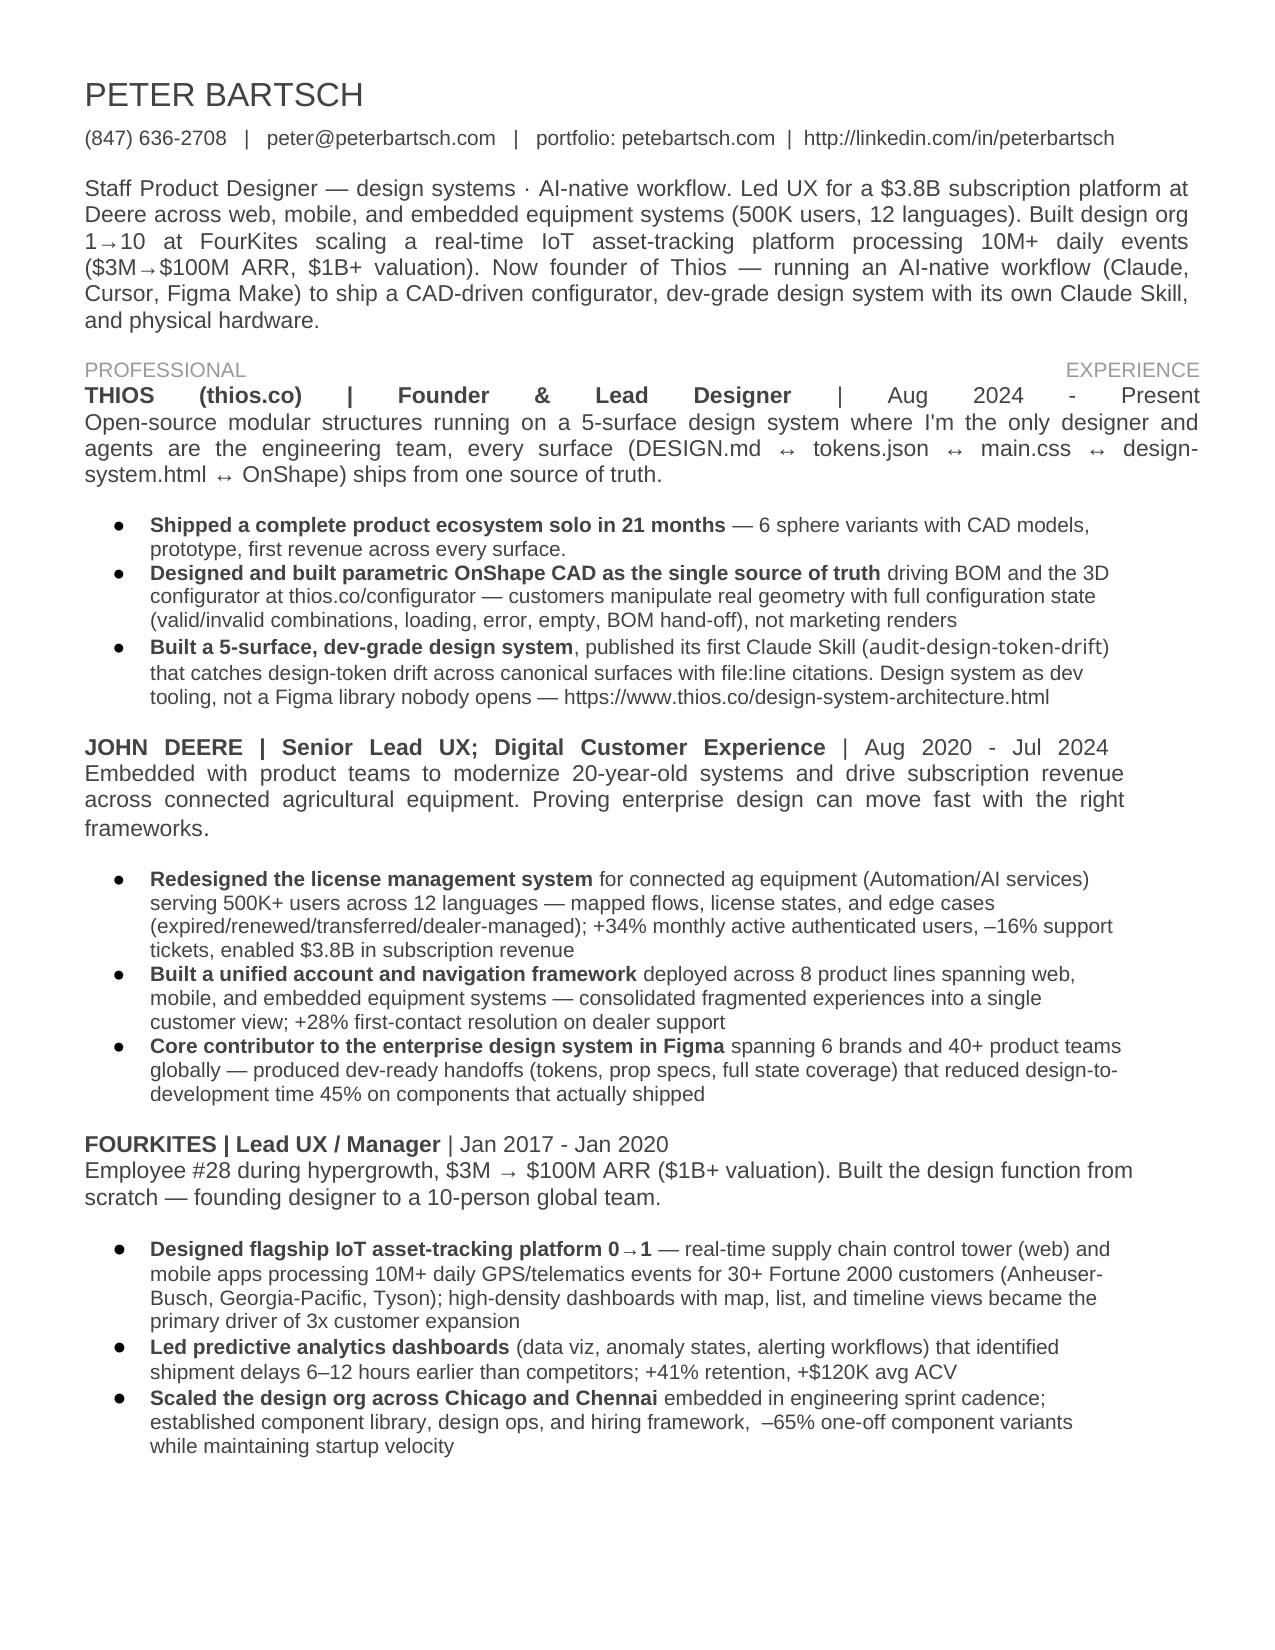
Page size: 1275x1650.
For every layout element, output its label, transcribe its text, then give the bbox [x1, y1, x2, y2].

list Redesigned the license management system for connected ag equipment (Automation/AI services) serving 500K+ users across 12 languages — mapped flows, license states, and edge cases (expired/renewed/transferred/dealer-managed); +34% monthly active authenticated users, –16% support tickets, enabled $3.8B in subscription revenue [112, 866, 1125, 962]
list Designed and built parametric OnShape CAD as the single source of truth driving BOM and the 3D configurator at thios.co/configurator — customers manipulate real geometry with full configuration state (valid/invalid combinations, loading, error, empty, BOM hand-off), not marketing renders [112, 560, 1125, 632]
list Led predictive analytics dashboards (data viz, anomaly states, alerting workflows) that identified shipment delays 6–12 hours earlier than competitors; +41% retention, +$120K avg ACV [112, 1333, 1125, 1384]
list Built a unified account and navigation framework deployed across 8 product lines spanning web, mobile, and embedded equipment systems — consolidated fragmented experiences into a single customer view; +28% first-contact resolution on dealer support [112, 962, 1125, 1034]
text JOHN DEERE | Senior Lead UX; Digital Customer Experience | Aug 2020 - Jul 2024 Embedded with product teams to modernize 20-year-old systems and drive subscription revenue across connected agricultural equipment. Proving enterprise design can move fast with the right frameworks. [84, 734, 1125, 841]
list Designed flagship IoT asset-tracking platform 0→1 — real-time supply chain control tower (web) and mobile apps processing 10M+ daily GPS/telematics events for 30+ Fortune 2000 customers (Anheuser-Busch, Georgia-Pacific, Tyson); high-density dashboards with map, list, and timeline views became the primary driver of 3x customer expansion [112, 1235, 1125, 1333]
list Built a 5-surface, dev-grade design system, published its first Claude Skill (audit-design-token-drift) that catches design-token drift across canonical surfaces with file:line citations. Design system as dev tooling, not a Figma library nobody opens — https://www.thios.co/design-system-architecture.html [112, 632, 1125, 709]
list Shipped a complete product ecosystem solo in 21 months — 6 sphere variants with CAD models, prototype, first revenue across every surface. [112, 512, 1125, 560]
text FOURKITES | Lead UX / Manager | Jan 2017 - Jan 2020 Employee #28 during hypergrowth, $3M → $100M ARR ($1B+ valuation). Built the design function from scratch — founding designer to a 10-person global team. [84, 1131, 1190, 1210]
list Scaled the design org across Chicago and Chennai embedded in engineering sprint cadence; established component library, design ops, and hiring framework, –65% one-off component variants while maintaining startup velocity [112, 1384, 1125, 1458]
list Core contributor to the enterprise design system in Figma spanning 6 brands and 40+ product teams globally — produced dev-ready handoffs (tokens, prop specs, full state coverage) that reduced design-to-development time 45% on components that actually shipped [112, 1034, 1125, 1106]
text Staff Product Designer — design systems · AI-native workflow. Led UX for a $3.8B subscription platform at Deere across web, mobile, and embedded equipment systems (500K users, 12 languages). Built design org 1→10 at FourKites scaling a real-time IoT asset-tracking platform processing 10M+ daily events ($3M→$100M ARR, $1B+ valuation). Now founder of Thios — running an AI-native workflow (Claude, Cursor, Figma Make) to ship a CAD-driven configurator, dev-grade design system with its own Claude Skill, and physical hardware. [84, 175, 1190, 333]
text PROFESSIONAL EXPERIENCE THIOS (thios.co) | Founder & Lead Designer | Aug 2024 - Present Open-source modular structures running on a 5-surface design system where I'm the only designer and agents are the engineering team, every surface (DESIGN.md ↔ tokens.json ↔ main.css ↔ design-system.html ↔ OnShape) ships from one source of truth. [84, 358, 1200, 487]
